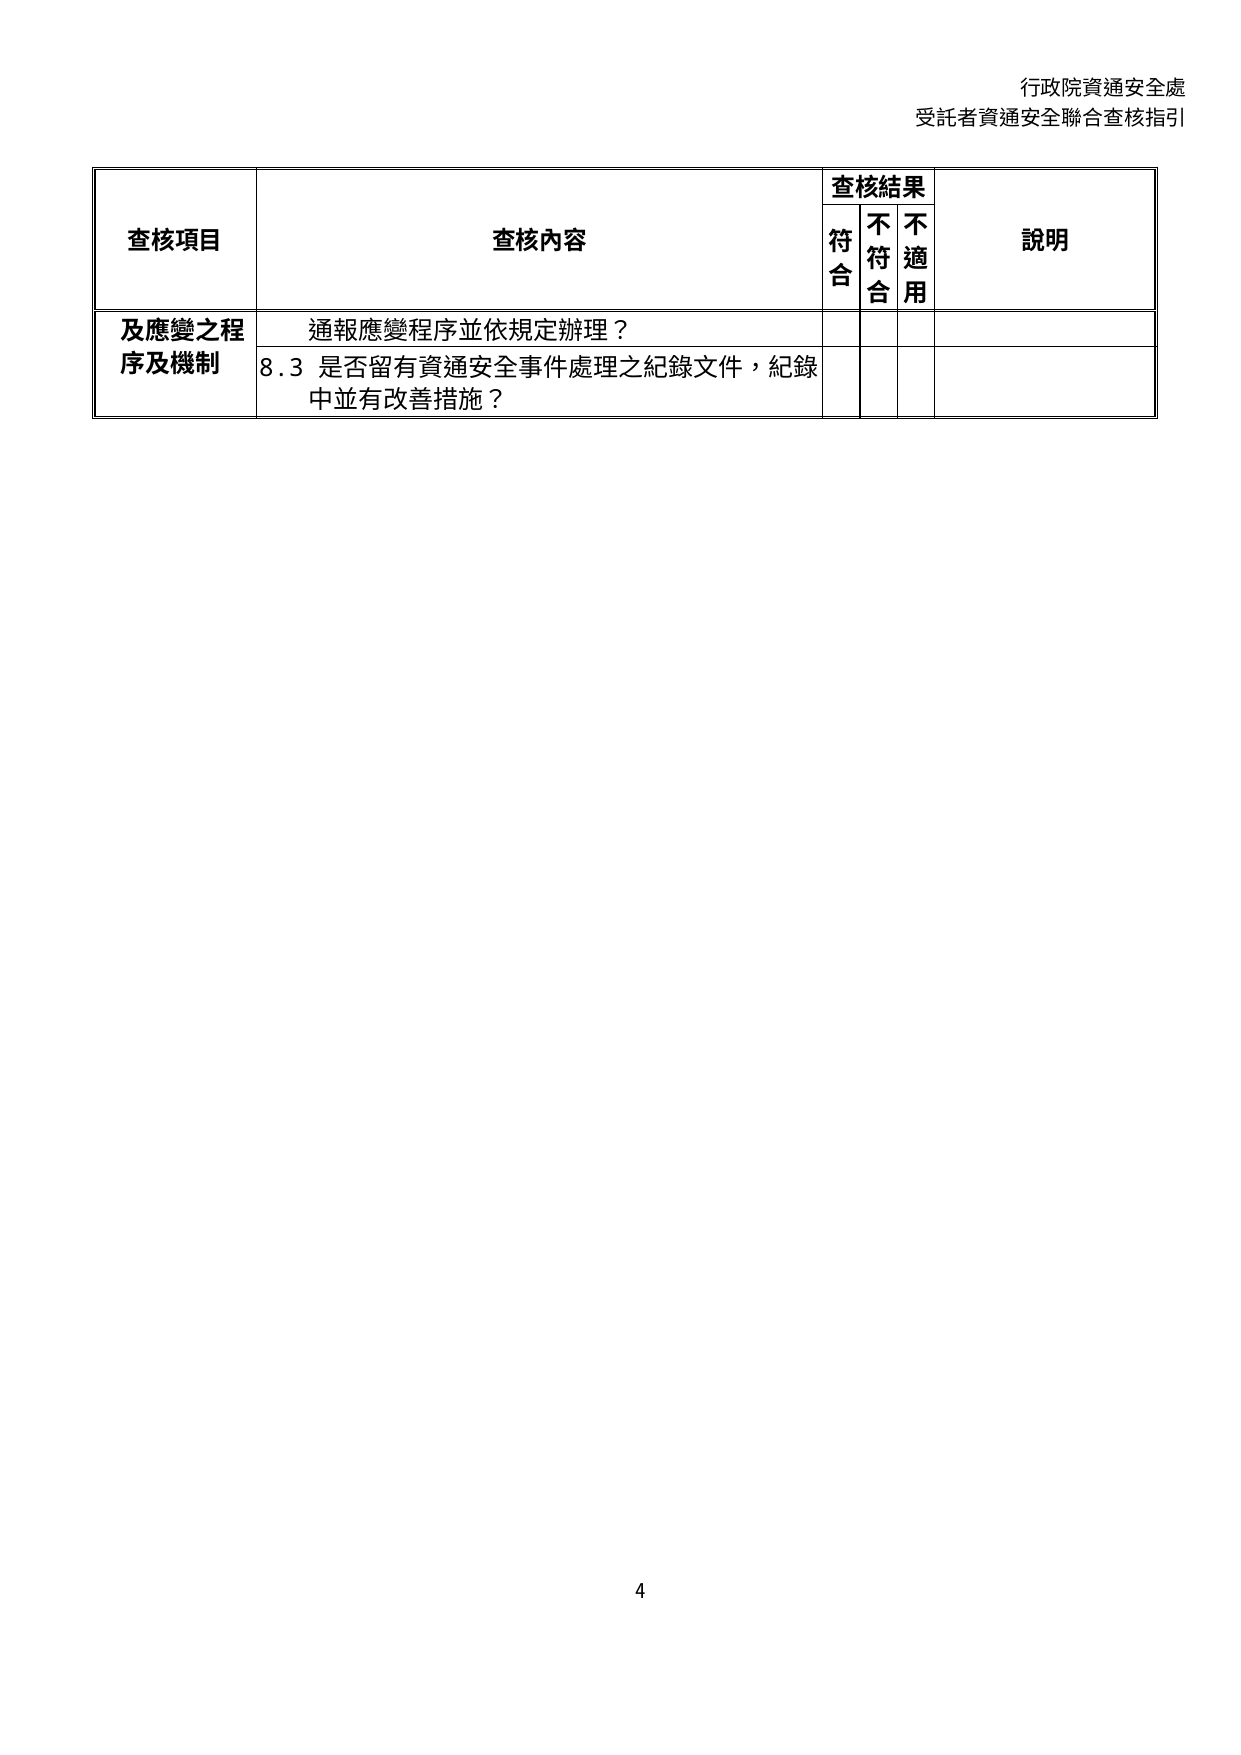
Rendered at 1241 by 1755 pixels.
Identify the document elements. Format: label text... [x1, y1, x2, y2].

table_cell 通報應變程序並依規定辦理？ [257, 312, 822, 346]
table_cell [935, 347, 1154, 416]
table_header 查核項目 [96, 170, 256, 309]
table_cell 不符 合 [861, 205, 897, 309]
table_cell [823, 347, 859, 416]
table_cell 不適 用 [898, 205, 934, 309]
table_cell 符合 [823, 205, 859, 309]
table_header 查核內容 [257, 170, 822, 309]
table_header 說明 [935, 170, 1154, 309]
table_cell [935, 312, 1154, 346]
table_cell 8.3 是否留有資通安全事件處理之紀錄文件，紀錄中並有改善措施？ [257, 347, 822, 416]
table_cell [823, 312, 859, 346]
table_cell [861, 312, 897, 346]
table_cell [898, 312, 934, 346]
table_cell 及應變之程序及機制 [96, 312, 256, 416]
table_header 查核結果 [823, 170, 934, 204]
table_cell [898, 347, 934, 416]
table_cell [861, 347, 897, 416]
